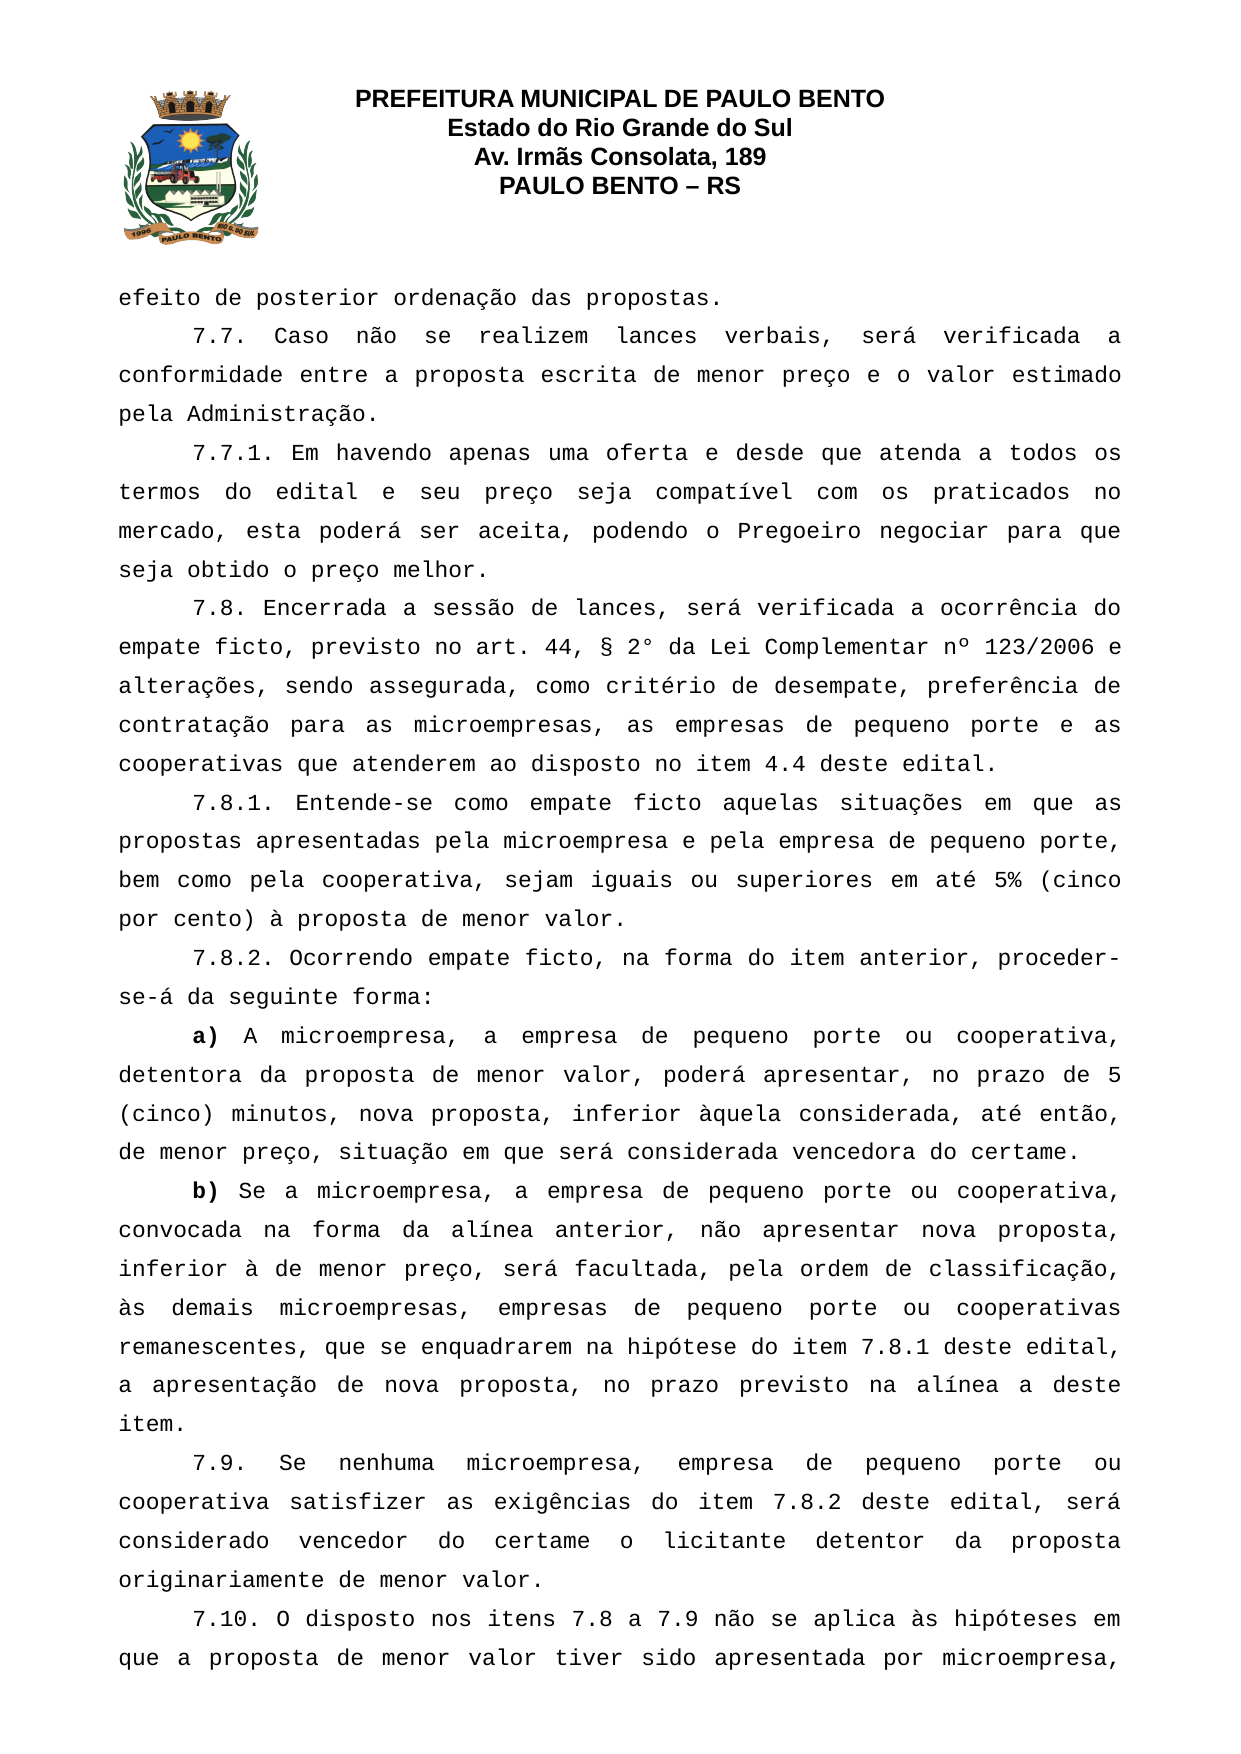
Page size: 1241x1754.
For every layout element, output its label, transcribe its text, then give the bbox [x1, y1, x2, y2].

text 7.7. Caso não se realizem lances verbais, será verificada a conformidade entre a proposta escrita de menor preço e o valor estimado pela Administração. [118, 325, 1122, 428]
text 7.7.1. Em havendo apenas uma oferta e desde que atenda a todos os termos do edital e seu preço seja compatível com os praticados no mercado, esta poderá ser aceita, podendo o Pregoeiro negociar para que seja obtido o preço melhor. [118, 441, 1122, 584]
text 7.8.2. Ocorrendo empate ficto, na forma do item anterior, proceder-se-á da seguinte forma: [118, 946, 1122, 1011]
text 7.10. O disposto nos itens 7.8 a 7.9 não se aplica às hipóteses em que a proposta de menor valor tiver sido apresentada por microempresa, [118, 1607, 1122, 1672]
text a) A microempresa, a empresa de pequeno porte ou cooperativa, detentora da proposta de menor valor, poderá apresentar, no prazo de 5 (cinco) minutos, nova proposta, inferior àquela considerada, até então, de menor preço, situação em que será considerada vencedora do certame. [118, 1024, 1122, 1167]
text 7.8.1. Entende-se como empate ficto aquelas situações em que as propostas apresentadas pela microempresa e pela empresa de pequeno porte, bem como pela cooperativa, sejam iguais ou superiores em até 5% (cinco por cento) à proposta de menor valor. [118, 791, 1122, 933]
text 7.9. Se nenhuma microempresa, empresa de pequeno porte ou cooperativa satisfizer as exigências do item 7.8.2 deste edital, será considerado vencedor do certame o licitante detentor da proposta originariamente de menor valor. [118, 1452, 1122, 1594]
picture [123, 90, 259, 245]
text b) Se a microempresa, a empresa de pequeno porte ou cooperativa, convocada na forma da alínea anterior, não apresentar nova proposta, inferior à de menor preço, será facultada, pela ordem de classificação, às demais microempresas, empresas de pequeno porte ou cooperativas remanescentes, que se enquadrarem na hipótese do item 7.8.1 deste edital, a apresentação de nova proposta, no prazo previsto na alínea a deste item. [118, 1179, 1122, 1439]
text 7.8. Encerrada a sessão de lances, será verificada a ocorrência do empate ficto, previsto no art. 44, § 2° da Lei Complementar nº 123/2006 e alterações, sendo assegurada, como critério de desempate, preferência de contratação para as microempresas, as empresas de pequeno porte e as cooperativas que atenderem ao disposto no item 4.4 deste edital. [118, 597, 1122, 778]
text efeito de posterior ordenação das propostas. [118, 286, 1122, 312]
